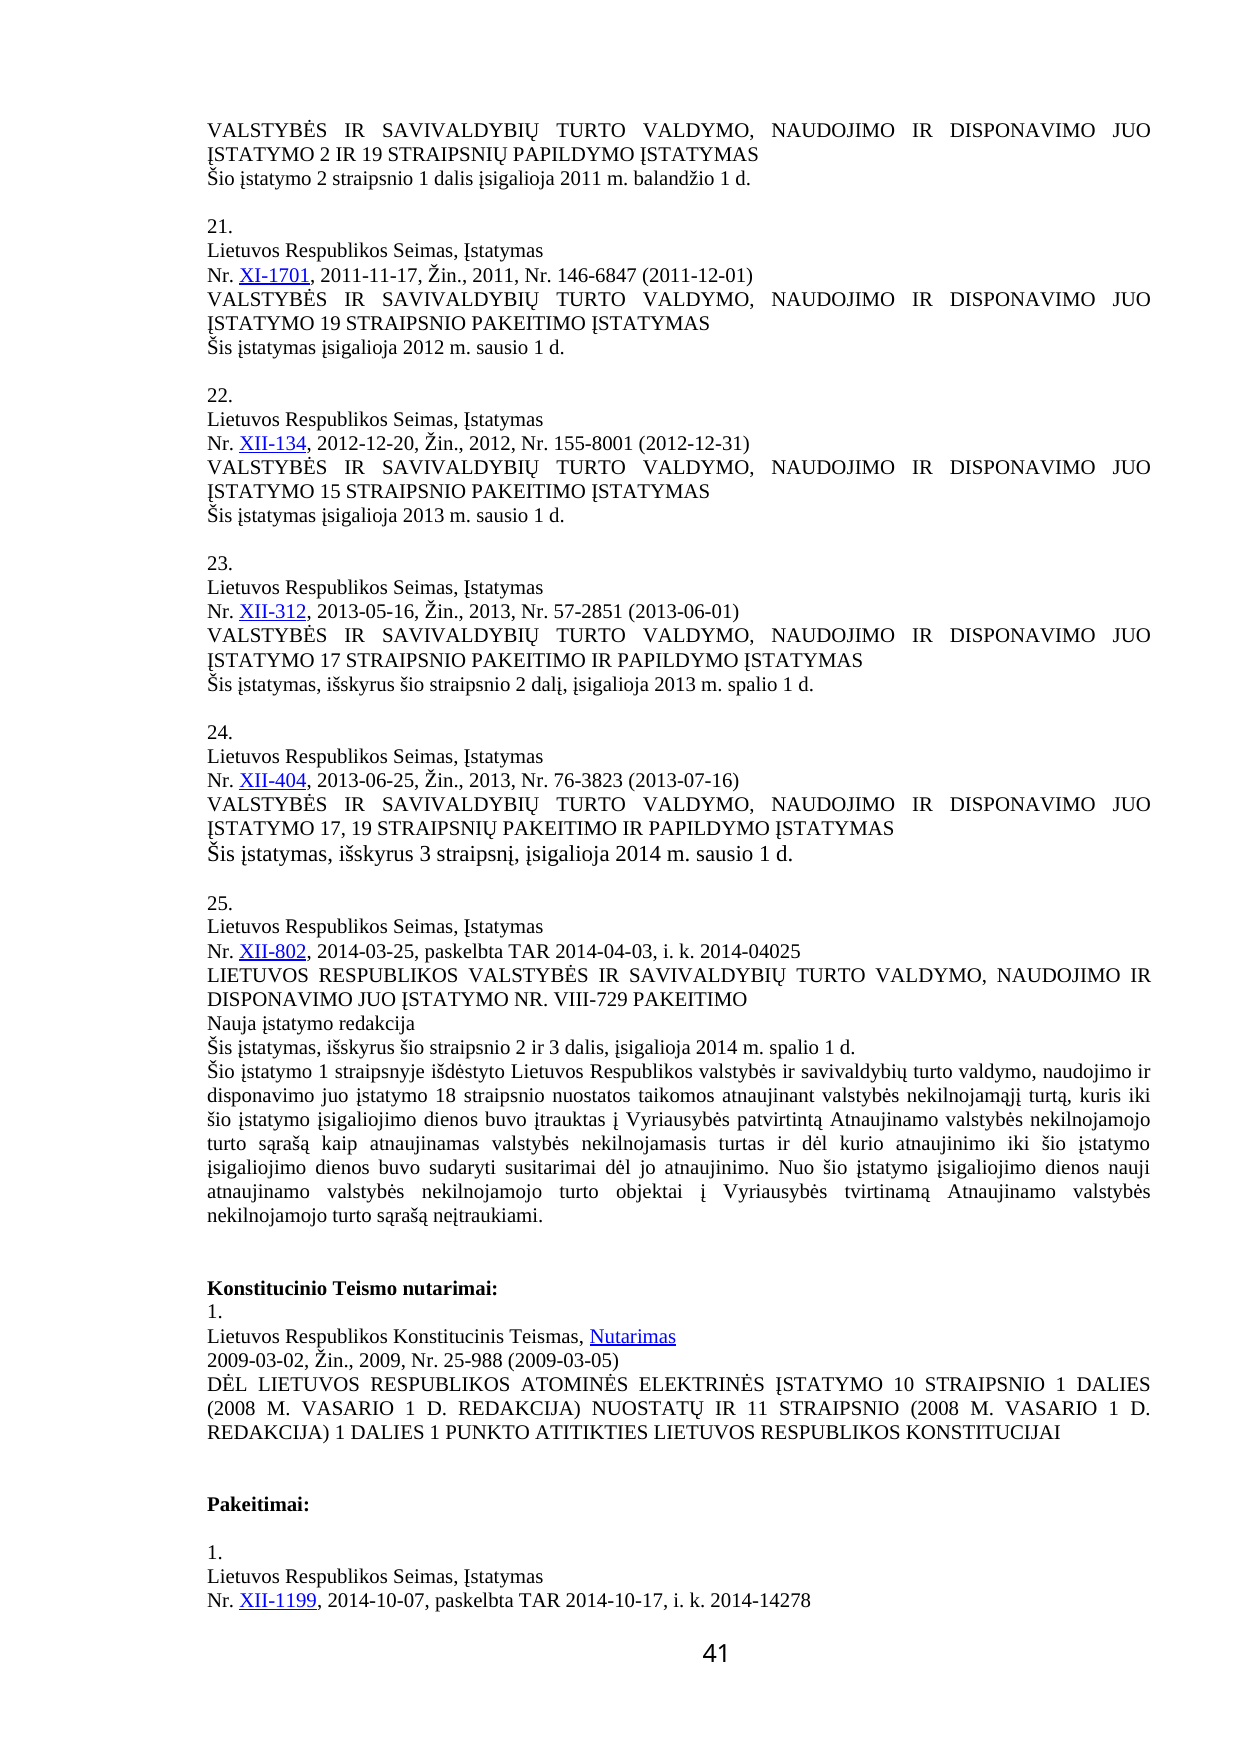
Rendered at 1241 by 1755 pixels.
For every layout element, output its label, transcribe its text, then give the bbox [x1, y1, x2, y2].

text Lietuvos Respublikos Seimas, Įstatymas [207, 575, 1152, 599]
text 23. [207, 551, 1152, 575]
text Nr. XII-134, 2012-12-20, Žin., 2012, Nr. 155-8001 (2012-12-31) [207, 431, 1152, 455]
text LIETUVOS RESPUBLIKOS VALSTYBĖS IR SAVIVALDYBIŲ TURTO VALDYMO, NAUDOJIMO IR DISPONAVIMO JUO ĮSTATYMO NR. VIII-729 PAKEITIMO [207, 963, 1152, 1011]
text Nr. XII-404, 2013-06-25, Žin., 2013, Nr. 76-3823 (2013-07-16) [207, 768, 1152, 792]
text Nauja įstatymo redakcija [207, 1011, 1152, 1035]
text Lietuvos Respublikos Seimas, Įstatymas [207, 1564, 1152, 1588]
text Šis įstatymas įsigalioja 2012 m. sausio 1 d. [207, 335, 1152, 359]
text VALSTYBĖS IR SAVIVALDYBIŲ TURTO VALDYMO, NAUDOJIMO IR DISPONAVIMO JUO ĮSTATYMO 2 IR 19 STRAIPSNIŲ PAPILDYMO ĮSTATYMAS [207, 118, 1152, 166]
text Nr. XII-312, 2013-05-16, Žin., 2013, Nr. 57-2851 (2013-06-01) [207, 599, 1152, 623]
text 25. [207, 890, 1152, 914]
text Šis įstatymas, išskyrus šio straipsnio 2 ir 3 dalis, įsigalioja 2014 m. spalio 1 d. [207, 1035, 1152, 1059]
text VALSTYBĖS IR SAVIVALDYBIŲ TURTO VALDYMO, NAUDOJIMO IR DISPONAVIMO JUO ĮSTATYMO 17 STRAIPSNIO PAKEITIMO IR PAPILDYMO ĮSTATYMAS [207, 623, 1152, 672]
text 21. [207, 214, 1152, 238]
text 22. [207, 383, 1152, 407]
text Lietuvos Respublikos Seimas, Įstatymas [207, 238, 1152, 262]
text 1. [207, 1299, 1152, 1323]
text Nr. XI-1701, 2011-11-17, Žin., 2011, Nr. 146-6847 (2011-12-01) [207, 262, 1152, 287]
text Lietuvos Respublikos Seimas, Įstatymas [207, 914, 1152, 938]
text 24. [207, 720, 1152, 744]
text DĖL LIETUVOS RESPUBLIKOS ATOMINĖS ELEKTRINĖS ĮSTATYMO 10 STRAIPSNIO 1 DALIES (2008 M. VASARIO 1 D. REDAKCIJA) NUOSTATŲ IR 11 STRAIPSNIO (2008 M. VASARIO 1 D. REDAKCIJA) 1 DALIES 1 PUNKTO ATITIKTIES LIETUVOS RESPUBLIKOS KONSTITUCIJAI [207, 1372, 1152, 1444]
text Nr. XII-802, 2014-03-25, paskelbta TAR 2014-04-03, i. k. 2014-04025 [207, 938, 1152, 963]
text Šio įstatymo 1 straipsnyje išdėstyto Lietuvos Respublikos valstybės ir savivaldybių turto valdymo, naudojimo ir disponavimo juo įstatymo 18 straipsnio nuostatos taikomos atnaujinant valstybės nekilnojamąjį turtą, kuris iki šio įstatymo įsigaliojimo dienos buvo įtrauktas į Vyriausybės patvirtintą Atnaujinamo valstybės nekilnojamojo turto sąrašą kaip atnaujinamas valstybės nekilnojamasis turtas ir dėl kurio atnaujinimo iki šio įstatymo įsigaliojimo dienos buvo sudaryti susitarimai dėl jo atnaujinimo. Nuo šio įstatymo įsigaliojimo dienos nauji atnaujinamo valstybės nekilnojamojo turto objektai į Vyriausybės tvirtinamą Atnaujinamo valstybės nekilnojamojo turto sąrašą neįtraukiami. [207, 1059, 1152, 1227]
text 1. [207, 1540, 1152, 1564]
text Pakeitimai: [207, 1492, 1152, 1516]
text Konstitucinio Teismo nutarimai: [207, 1275, 1152, 1299]
text Nr. XII-1199, 2014-10-07, paskelbta TAR 2014-10-17, i. k. 2014-14278 [207, 1588, 1152, 1612]
text Lietuvos Respublikos Konstitucinis Teismas, Nutarimas [207, 1323, 1152, 1348]
text VALSTYBĖS IR SAVIVALDYBIŲ TURTO VALDYMO, NAUDOJIMO IR DISPONAVIMO JUO ĮSTATYMO 15 STRAIPSNIO PAKEITIMO ĮSTATYMAS [207, 455, 1152, 503]
text Šio įstatymo 2 straipsnio 1 dalis įsigalioja 2011 m. balandžio 1 d. [207, 166, 1152, 190]
text Šis įstatymas, išskyrus šio straipsnio 2 dalį, įsigalioja 2013 m. spalio 1 d. [207, 672, 1152, 696]
text Šis įstatymas įsigalioja 2013 m. sausio 1 d. [207, 503, 1152, 527]
text Lietuvos Respublikos Seimas, Įstatymas [207, 407, 1152, 431]
text VALSTYBĖS IR SAVIVALDYBIŲ TURTO VALDYMO, NAUDOJIMO IR DISPONAVIMO JUO ĮSTATYMO 17, 19 STRAIPSNIŲ PAKEITIMO IR PAPILDYMO ĮSTATYMAS [207, 792, 1152, 840]
text VALSTYBĖS IR SAVIVALDYBIŲ TURTO VALDYMO, NAUDOJIMO IR DISPONAVIMO JUO ĮSTATYMO 19 STRAIPSNIO PAKEITIMO ĮSTATYMAS [207, 287, 1152, 335]
text Lietuvos Respublikos Seimas, Įstatymas [207, 744, 1152, 768]
text 2009-03-02, Žin., 2009, Nr. 25-988 (2009-03-05) [207, 1348, 1152, 1372]
text Šis įstatymas, išskyrus 3 straipsnį, įsigalioja 2014 m. sausio 1 d. [207, 840, 1152, 866]
